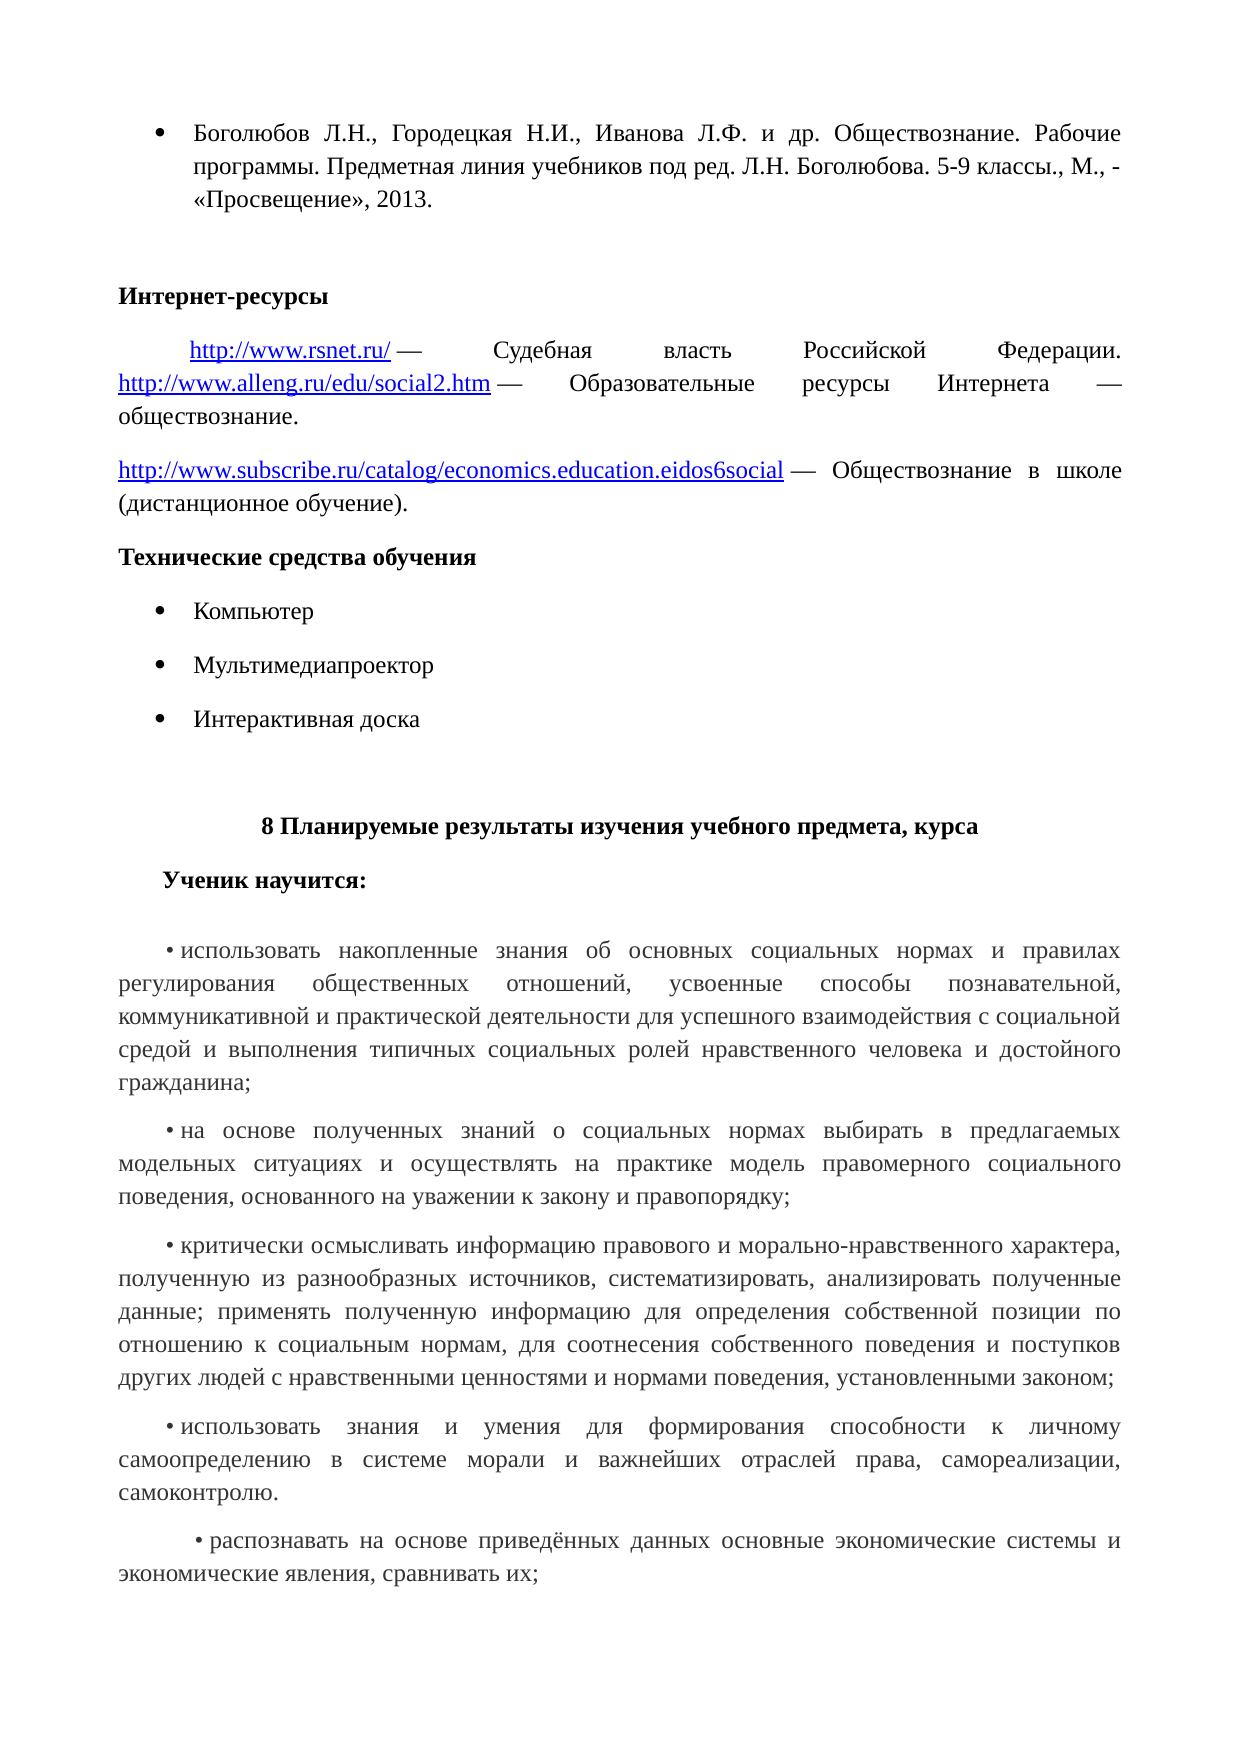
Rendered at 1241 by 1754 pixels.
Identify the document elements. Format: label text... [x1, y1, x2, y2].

text • критически осмысливать информацию правового и морально-нравственного характера, полученную из разнообразных источников, систематизировать, анализировать полученные данные; применять полученную информацию для определения собственной позиции по отношению к социальным нормам, для соотнесения собственного поведения и поступков других людей с нравственными ценностями и нормами поведения, установленными законом; [118, 1230, 1122, 1391]
list Мультимедиапроектор [156, 650, 1122, 678]
text Ученик научится: [118, 865, 1122, 894]
text • распознавать на основе приведённых данных основные экономические системы и экономические явления, сравнивать их; [118, 1526, 1122, 1587]
text • на основе полученных знаний о социальных нормах выбирать в предлагаемых модельных ситуациях и осуществлять на практике модель правомерного социального поведения, основанного на уважении к закону и правопорядку; [118, 1115, 1122, 1210]
text Интернет-ресурсы [118, 281, 1122, 310]
list Боголюбов Л.Н., Городецкая Н.И., Иванова Л.Ф. и др. Обществознание. Рабочие программы. Предметная линия учебников под ред. Л.Н. Боголюбова. 5-9 классы., М., - «Просвещение», 2013. [156, 118, 1122, 213]
text http://www.rsnet.ru/ — Судебная власть Российской Федерации. http://www.alleng.ru/edu/social2.htm — Образовательные ресурсы Интернета — обществознание. [118, 335, 1122, 430]
list Компьютер [156, 596, 1122, 625]
text 8 Планируемые результаты изучения учебного предмета, курса [118, 811, 1122, 840]
text http://www.subscribe.ru/catalog/economics.education.eidos6social — Обществознание в школе (дистанционное обучение). [118, 455, 1122, 517]
text • использовать накопленные знания об основных социальных нормах и правилах регулирования общественных отношений, усвоенные способы познавательной, коммуникативной и практической деятельности для успешного взаимодействия с социальной средой и выполнения типичных социальных ролей нравственного человека и достойного гражданина; [118, 935, 1122, 1096]
text Технические средства обучения [118, 542, 1122, 571]
text • использовать знания и умения для формирования способности к личному самоопределению в системе морали и важнейших отраслей права, самореализации, самоконтролю. [118, 1411, 1122, 1506]
list Интерактивная доска [156, 704, 1122, 732]
